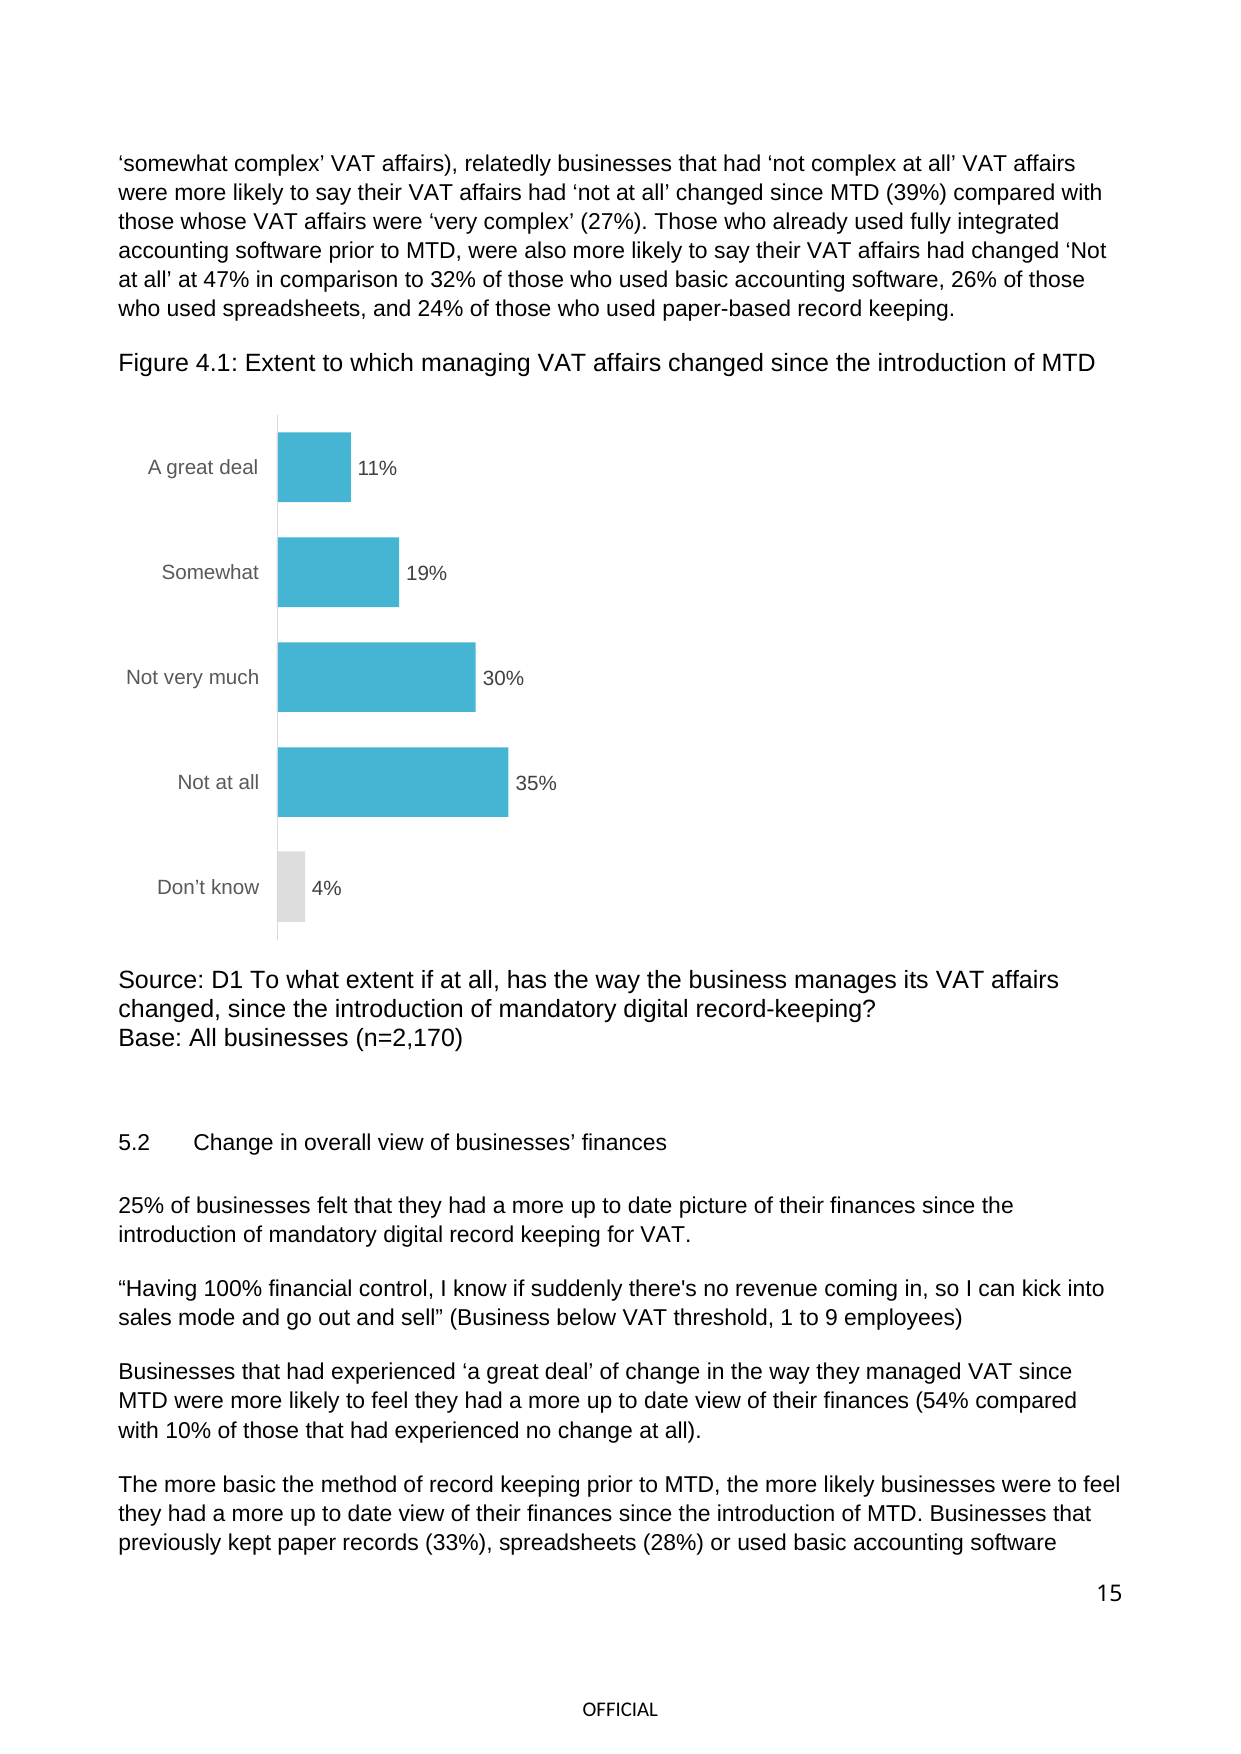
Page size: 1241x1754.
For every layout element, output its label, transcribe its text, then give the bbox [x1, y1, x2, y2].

text 25% of businesses felt that they had a more up to date picture of their finances since the introduction of mandatory digital record keeping for VAT. [118, 1190, 1122, 1248]
text Businesses that had experienced ‘a great deal’ of change in the way they managed VAT since MTD were more likely to feel they had a more up to date view of their finances (54% compared with 10% of those that had experienced no change at all). [118, 1356, 1122, 1444]
text Figure 4.1: Extent to which managing VAT affairs changed since the introduction of MTD [118, 348, 1122, 377]
text The more basic the method of record keeping prior to MTD, the more likely businesses were to feel they had a more up to date view of their finances since the introduction of MTD. Businesses that previously kept paper records (33%), spreadsheets (28%) or used basic accounting software [118, 1469, 1122, 1556]
text “Having 100% financial control, I know if suddenly there's no revenue coming in, so I can kick into sales mode and go out and sell” (Business below VAT threshold, 1 to 9 employees) [118, 1273, 1122, 1331]
subtitle Change in overall view of businesses’ finances [118, 1127, 1122, 1156]
text ‘somewhat complex’ VAT affairs), relatedly businesses that had ‘not complex at all’ VAT affairs were more likely to say their VAT affairs had ‘not at all’ changed since MTD (39%) compared with those whose VAT affairs were ‘very complex’ (27%). Those who already used fully integrated accounting software prior to MTD, were also more likely to say their VAT affairs had changed ‘Not at all’ at 47% in comparison to 32% of those who used basic accounting software, 26% of those who used spreadsheets, and 24% of those who used paper-based record keeping. [118, 148, 1122, 323]
text Source: D1 To what extent if at all, has the way the business manages its VAT affairs changed, since the introduction of mandatory digital record-keeping? Base: All businesses (n=2,170) [118, 965, 1122, 1052]
